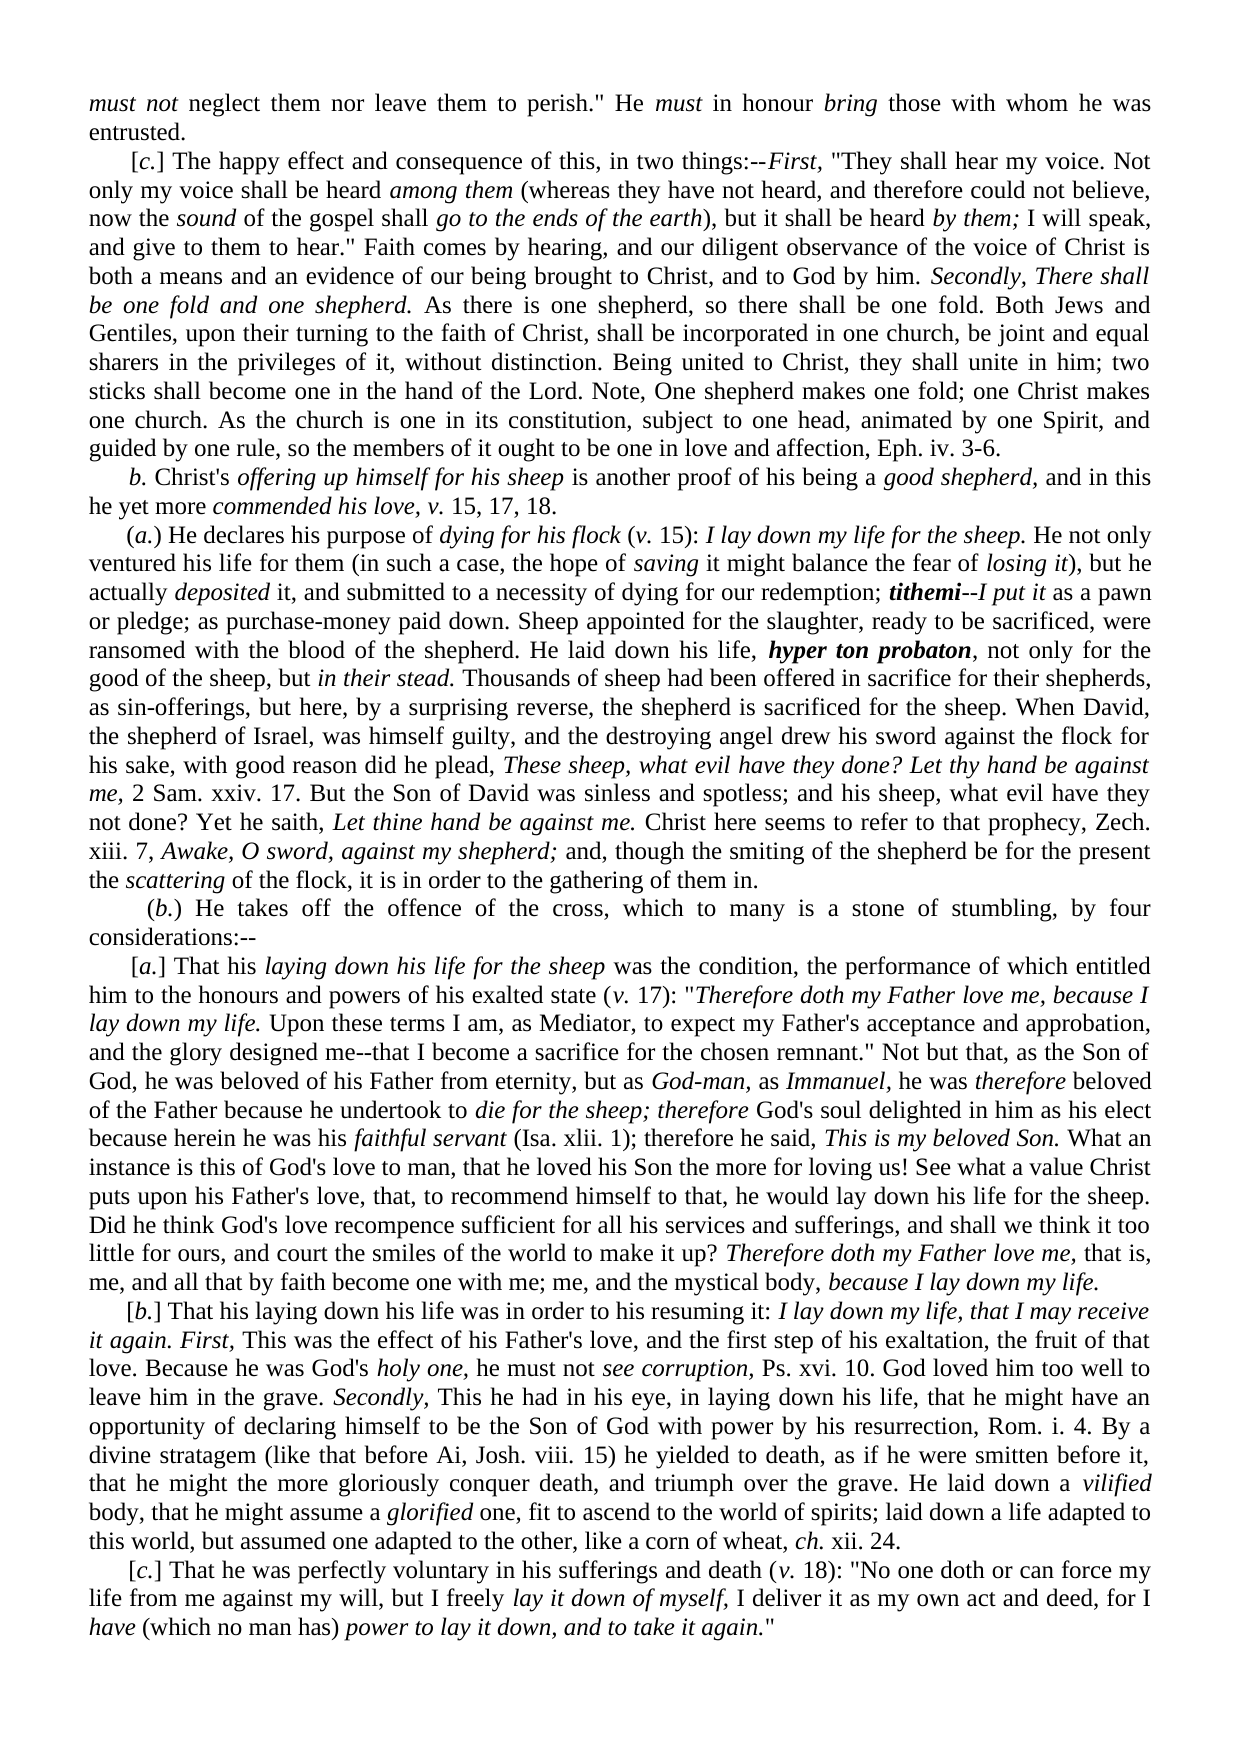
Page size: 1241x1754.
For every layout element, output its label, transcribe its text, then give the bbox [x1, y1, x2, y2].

text (b.) He takes off the offence of the cross, which to many is a stone of stumbling, by four considerations:-- [88, 893, 1152, 951]
text [c.] That he was perfectly voluntary in his sufferings and death (v. 18): "No one doth or can force my life from me against my will, but I freely lay it down of myself, I deliver it as my own act and deed, for I have (which no man has) power to lay it down, and to take it again." [88, 1555, 1152, 1641]
text [b.] That his laying down his life was in order to his resuming it: I lay down my life, that I may receive it again. First, This was the effect of his Father's love, and the first step of his exaltation, the fruit of that love. Because he was God's holy one, he must not see corruption, Ps. xvi. 10. God loved him too well to leave him in the grave. Secondly, This he had in his eye, in laying down his life, that he might have an opportunity of declaring himself to be the Son of God with power by his resurrection, Rom. i. 4. By a divine stratagem (like that before Ai, Josh. viii. 15) he yielded to death, as if he were smitten before it, that he might the more gloriously conquer death, and triumph over the grave. He laid down a vilified body, that he might assume a glorified one, fit to ascend to the world of spirits; laid down a life adapted to this world, but assumed one adapted to the other, like a corn of wheat, ch. xii. 24. [88, 1296, 1152, 1555]
text must not neglect them nor leave them to perish." He must in honour bring those with whom he was entrusted. [88, 88, 1152, 146]
text [a.] That his laying down his life for the sheep was the condition, the performance of which entitled him to the honours and powers of his exalted state (v. 17): "Therefore doth my Father love me, because I lay down my life. Upon these terms I am, as Mediator, to expect my Father's acceptance and approbation, and the glory designed me--that I become a sacrifice for the chosen remnant." Not but that, as the Son of God, he was beloved of his Father from eternity, but as God-man, as Immanuel, he was therefore beloved of the Father because he undertook to die for the sheep; therefore God's soul delighted in him as his elect because herein he was his faithful servant (Isa. xlii. 1); therefore he said, This is my beloved Son. What an instance is this of God's love to man, that he loved his Son the more for loving us! See what a value Christ puts upon his Father's love, that, to recommend himself to that, he would lay down his life for the sheep. Did he think God's love recompence sufficient for all his services and sufferings, and shall we think it too little for ours, and court the smiles of the world to make it up? Therefore doth my Father love me, that is, me, and all that by faith become one with me; me, and the mystical body, because I lay down my life. [88, 951, 1152, 1296]
text (a.) He declares his purpose of dying for his flock (v. 15): I lay down my life for the sheep. He not only ventured his life for them (in such a case, the hope of saving it might balance the fear of losing it), but he actually deposited it, and submitted to a necessity of dying for our redemption; tithemi--I put it as a pawn or pledge; as purchase-money paid down. Sheep appointed for the slaughter, ready to be sacrificed, were ransomed with the blood of the shepherd. He laid down his life, hyper ton probaton, not only for the good of the sheep, but in their stead. Thousands of sheep had been offered in sacrifice for their shepherds, as sin-offerings, but here, by a surprising reverse, the shepherd is sacrificed for the sheep. When David, the shepherd of Israel, was himself guilty, and the destroying angel drew his sword against the flock for his sake, with good reason did he plead, These sheep, what evil have they done? Let thy hand be against me, 2 Sam. xxiv. 17. But the Son of David was sinless and spotless; and his sheep, what evil have they not done? Yet he saith, Let thine hand be against me. Christ here seems to refer to that prophecy, Zech. xiii. 7, Awake, O sword, against my shepherd; and, though the smiting of the shepherd be for the present the scattering of the flock, it is in order to the gathering of them in. [88, 520, 1152, 893]
text [c.] The happy effect and consequence of this, in two things:--First, "They shall hear my voice. Not only my voice shall be heard among them (whereas they have not heard, and therefore could not believe, now the sound of the gospel shall go to the ends of the earth), but it shall be heard by them; I will speak, and give to them to hear." Faith comes by hearing, and our diligent observance of the voice of Christ is both a means and an evidence of our being brought to Christ, and to God by him. Secondly, There shall be one fold and one shepherd. As there is one shepherd, so there shall be one fold. Both Jews and Gentiles, upon their turning to the faith of Christ, shall be incorporated in one church, be joint and equal sharers in the privileges of it, without distinction. Being united to Christ, they shall unite in him; two sticks shall become one in the hand of the Lord. Note, One shepherd makes one fold; one Christ makes one church. As the church is one in its constitution, subject to one head, animated by one Spirit, and guided by one rule, so the members of it ought to be one in love and affection, Eph. iv. 3-6. [88, 146, 1152, 462]
text b. Christ's offering up himself for his sheep is another proof of his being a good shepherd, and in this he yet more commended his love, v. 15, 17, 18. [88, 462, 1152, 520]
